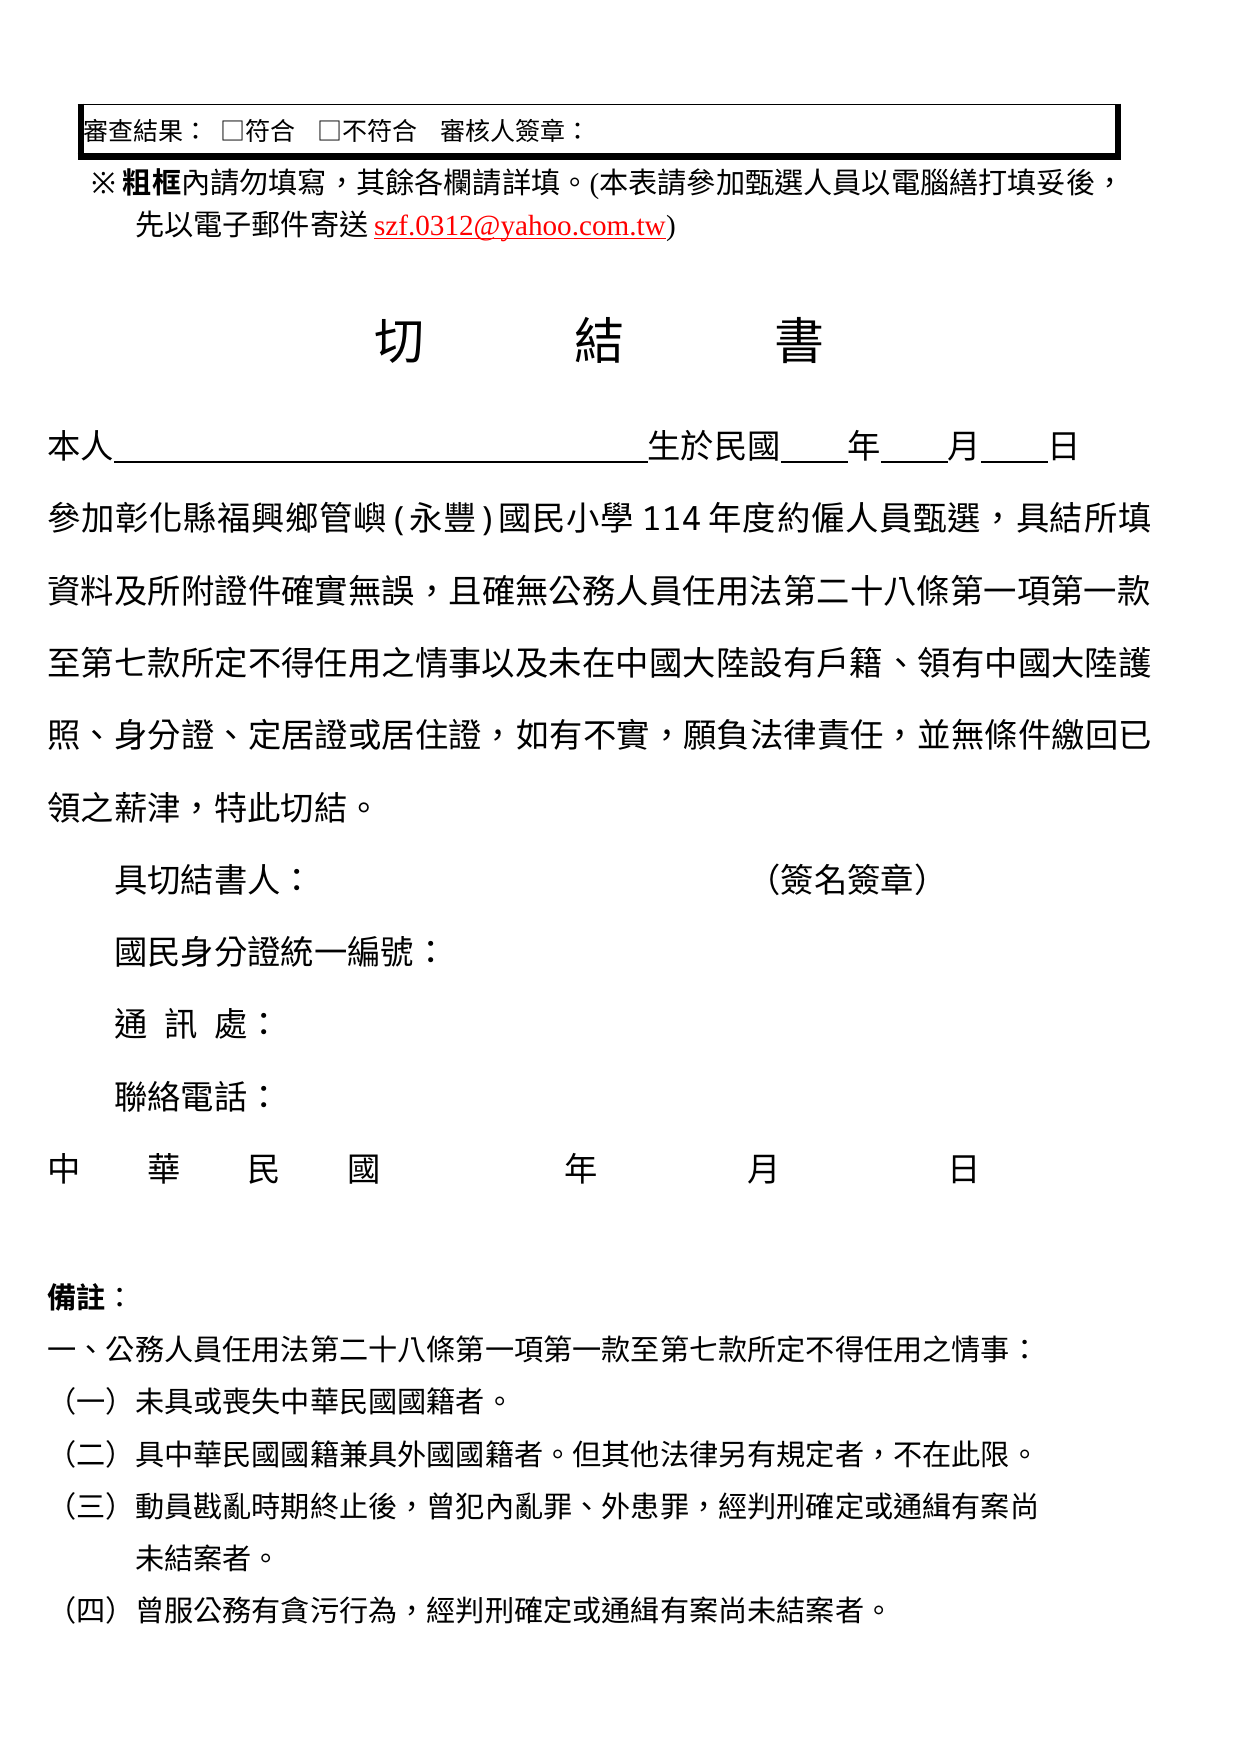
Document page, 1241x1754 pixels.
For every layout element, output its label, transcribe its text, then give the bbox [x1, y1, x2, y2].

text 本人 生於民國 年 月 日 [47, 419, 1152, 468]
text 備註： [47, 1267, 1152, 1319]
text （二）具中華民國國籍兼具外國國籍者。但其他法律另有規定者，不在此限。 [47, 1423, 1152, 1475]
text （一）未具或喪失中華民國國籍者。 [47, 1371, 1152, 1423]
text （四）曾服公務有貪污行為，經判刑確定或通緝有案尚未結案者。 [47, 1579, 1152, 1632]
text 中 華 民 國 年 月 日 [47, 1143, 1152, 1191]
text 參加彰化縣福興鄉管嶼(永豐)國民小學114年度約僱人員甄選，具結所填資料及所附證件確實無誤，且確無公務人員任用法第二十八條第一項第一款至第七款所定不得任用之情事以及未在中國大陸設有戶籍、領有中國大陸護照、身分證、定居證或居住證，如有不實，願負法律責任，並無條件繳回已領之薪津，特此切結。 [47, 492, 1152, 829]
text 聯絡電話： [47, 1070, 1152, 1119]
text 國民身分證統一編號： [47, 926, 1152, 974]
text 未結案者。 [47, 1527, 1152, 1579]
text 具切結書人： （簽名簽章） [47, 853, 1152, 902]
text ※ 粗框內請勿填寫，其餘各欄請詳填。(本表請參加甄選人員以電腦繕打填妥後，先以電子郵件寄送szf.0312@yahoo.com.tw) [91, 159, 1152, 244]
table_cell 審查結果： □符合 □不符合 審核人簽章： [84, 105, 1115, 153]
text 切 結 書 [47, 302, 1152, 374]
text 通 訊 處： [47, 998, 1152, 1046]
text （三）動員戡亂時期終止後，曾犯內亂罪、外患罪，經判刑確定或通緝有案尚 [47, 1475, 1152, 1527]
text 一、公務人員任用法第二十八條第一項第一款至第七款所定不得任用之情事： [47, 1319, 1152, 1371]
